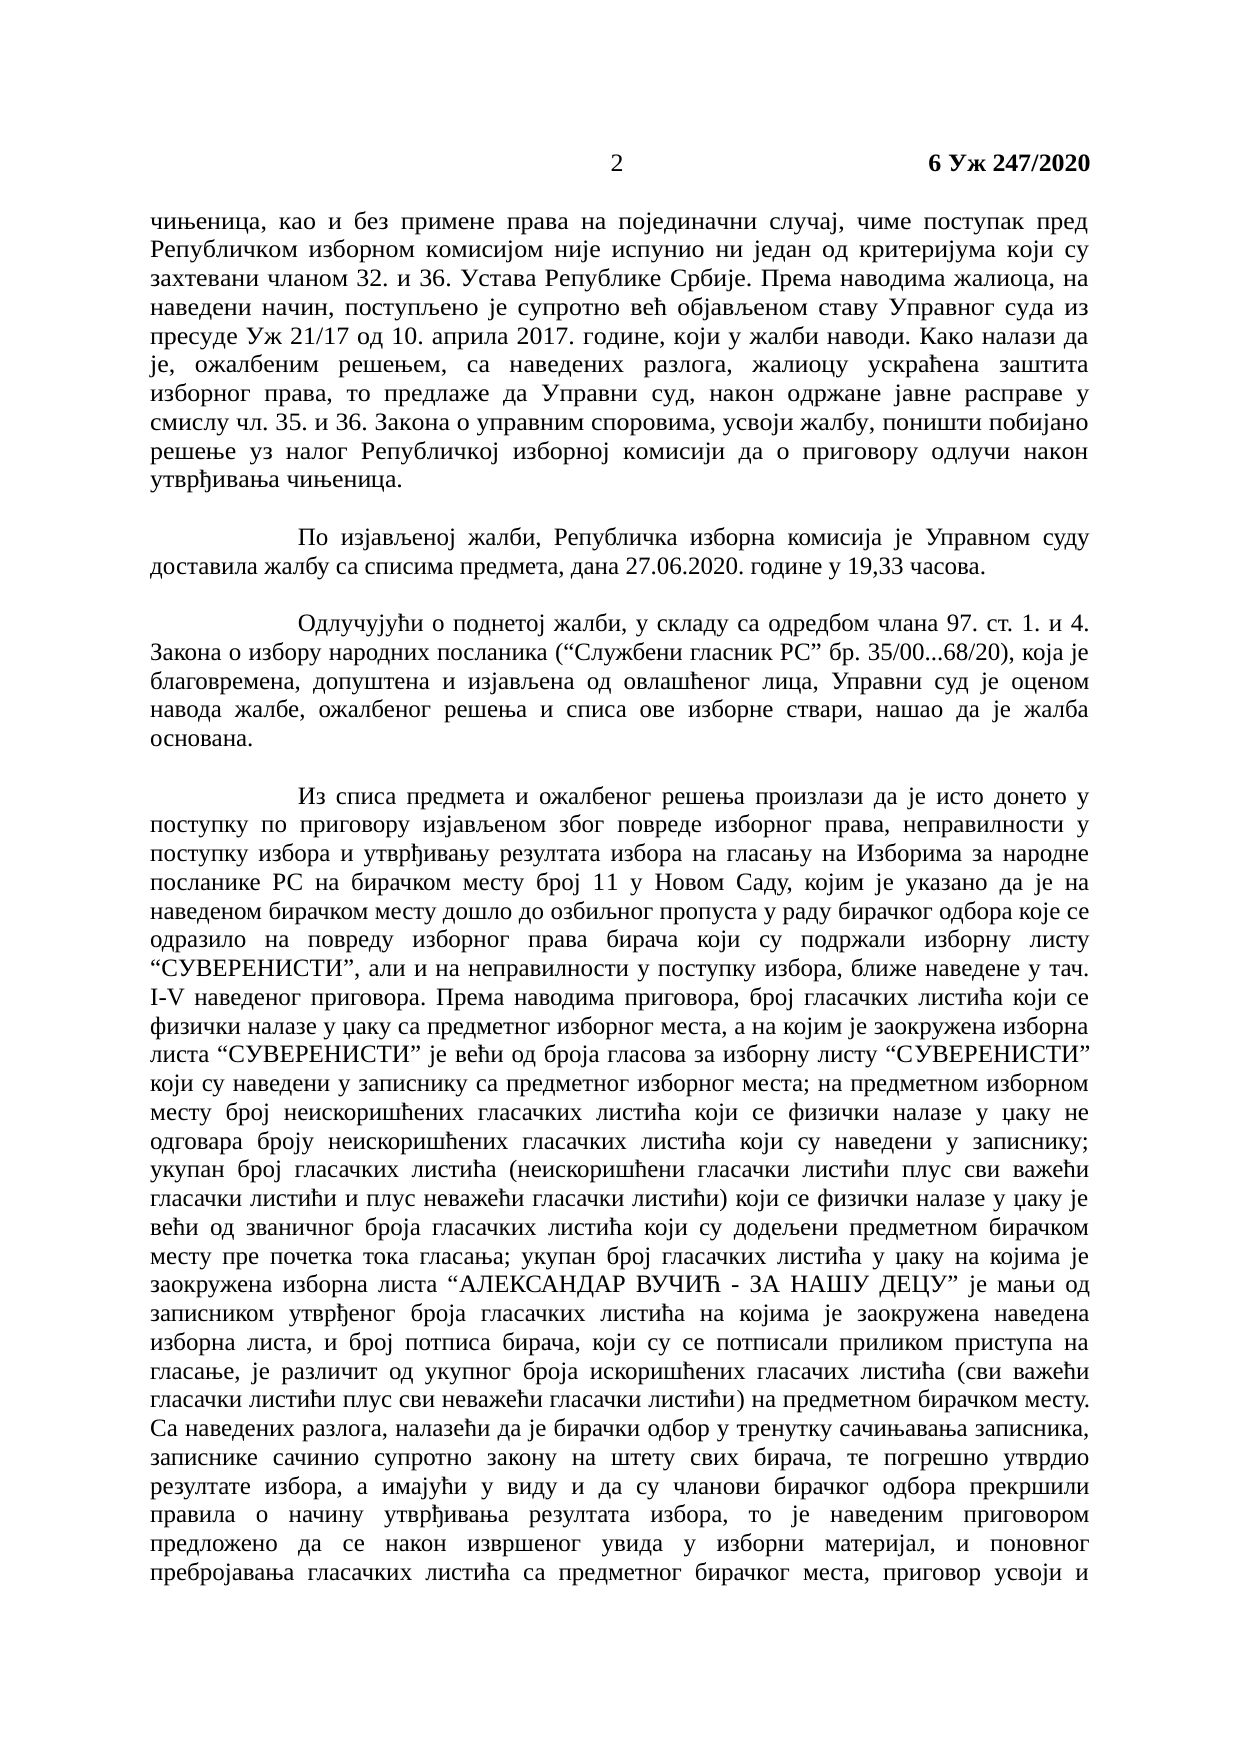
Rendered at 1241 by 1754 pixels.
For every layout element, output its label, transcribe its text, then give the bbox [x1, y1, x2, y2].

text Из списа предмета и ожалбеног решења произлази да је исто донето у поступку по приговору изјављеном због повреде изборног права, неправилности у поступку избора и утврђивању резултата избора на гласању на Изборима за народне посланике РС на бирачком месту број 11 у Новом Саду, којим је указано да је на наведеном бирачком месту дошло до озбиљног пропуста у раду бирачког одбора које се одразило на повреду изборног права бирача који су подржали изборну листу “СУВЕРЕНИСТИ”, али и на неправилности у поступку избора, ближе наведене у тач. I-V наведеног приговора. Према наводима приговора, број гласачких листића који се физички налазе у џаку са предметног изборног места, а на којим је заокружена изборна листа “СУВЕРЕНИСТИ” је већи од броја гласова за изборну листу “СУВЕРЕНИСТИ” који су наведени у записнику са предметног изборног места; на предметном изборном месту број неискоришћених гласачких листића који се физички налазе у џаку не одговара броју неискоришћених гласачких листића који су наведени у записнику; укупан број гласачких листића (неискоришћени гласачки листићи плус сви важећи гласачки листићи и плус неважећи гласачки листићи) који се физички налазе у џаку је већи од званичног броја гласачких листића који су додељени предметном бирачком месту пре почетка тока гласања; укупан број гласачких листића у џаку на којима је заокружена изборна листа “АЛЕКСАНДАР ВУЧИЋ - ЗА НАШУ ДЕЦУ” је мањи од записником утврђеног броја гласачких листића на којима је заокружена наведена изборна листа, и број потписа бирача, који су се потписали приликом приступа на гласање, је различит од укупног броја искоришћених гласачих листића (сви важећи гласачки листићи плус сви неважећи гласачки листићи) на предметном бирачком месту. Са наведених разлога, налазећи да је бирачки одбор у тренутку сачињавања записника, записнике сачинио супротно закону на штету свих бирача, те погрешно утврдио резултате избора, а имајући у виду и да су чланови бирачког одбора прекршили правила о начину утврђивања резултата избора, то је наведеним приговором предложено да се након извршеног увида у изборни материјал, и поновног пребројавања гласачких листића са предметног бирачког места, приговор усвоји и [150, 781, 1090, 1586]
text По изјављеној жалби, Републичка изборна комисија је Управном суду доставила жалбу са списима предмета, дана 27.06.2020. године у 19,33 часова. [150, 522, 1090, 579]
text Одлучујући о поднетој жалби, у складу са одредбом члана 97. ст. 1. и 4. Закона о избору народних посланика (“Службени гласник РС” бр. 35/00...68/20), која је благовремена, допуштена и изјављена од овлашћеног лица, Управни суд је оценом навода жалбе, ожалбеног решења и списа ове изборне ствари, нашао да је жалба основана. [150, 608, 1090, 752]
text чињеница, као и без примене права на појединачни случај, чиме поступак пред Републичком изборном комисијом није испунио ни један од критеријума који су захтевани чланом 32. и 36. Устава Републике Србије. Према наводима жалиоца, на наведени начин, поступљено је супротно већ објављеном ставу Управног суда из пресуде Уж 21/17 од 10. априла 2017. године, који у жалби наводи. Како налази да је, ожалбеним решењем, са наведених разлога, жалиоцу ускраћена заштита изборног права, то предлаже да Управни суд, након одржане јавне расправе у смислу чл. 35. и 36. Закона о управним споровима, усвоји жалбу, поништи побијано решење уз налог Републичкој изборној комисији да о приговору одлучи након утврђивања чињеница. [150, 206, 1090, 493]
